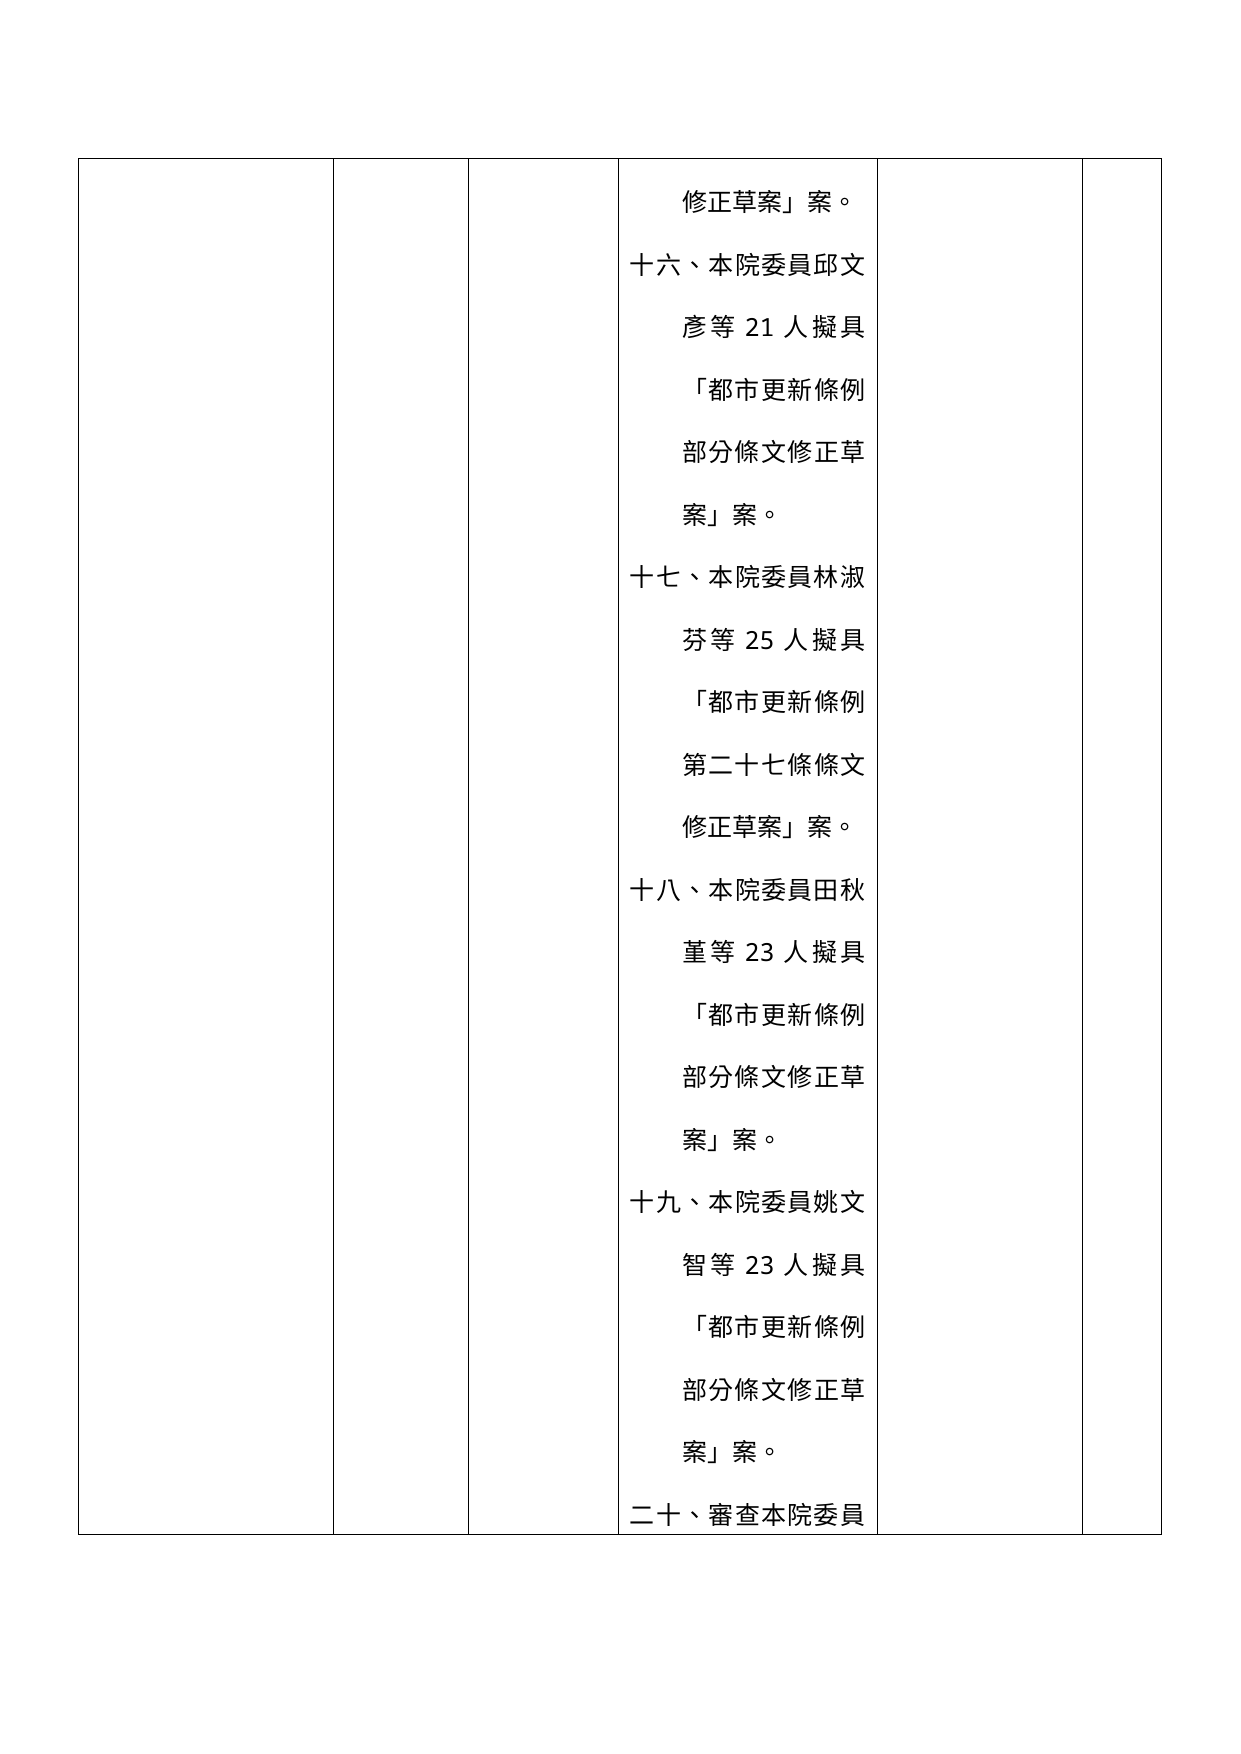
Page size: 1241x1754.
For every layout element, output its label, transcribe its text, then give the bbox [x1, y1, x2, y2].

table_cell [878, 159, 1082, 1534]
table_cell 修正草案」案。 十六、本院委員邱文彥等21人擬具「都市更新條例部分條文修正草案」案。 十七、本院委員林淑芬等25人擬具「都市更新條例第二十七條條文修正草案」案。 十八、本院委員田秋堇等23人擬具「都市更新條例部分條文修正草案」案。 十九、本院委員姚文智等23人擬具「都市更新條例部分條文修正草案」案。 二十、審查本院委員 [619, 159, 877, 1534]
table_cell [469, 159, 618, 1534]
table_cell [1083, 159, 1161, 1534]
table_cell [79, 159, 333, 1534]
table_cell [334, 159, 468, 1534]
